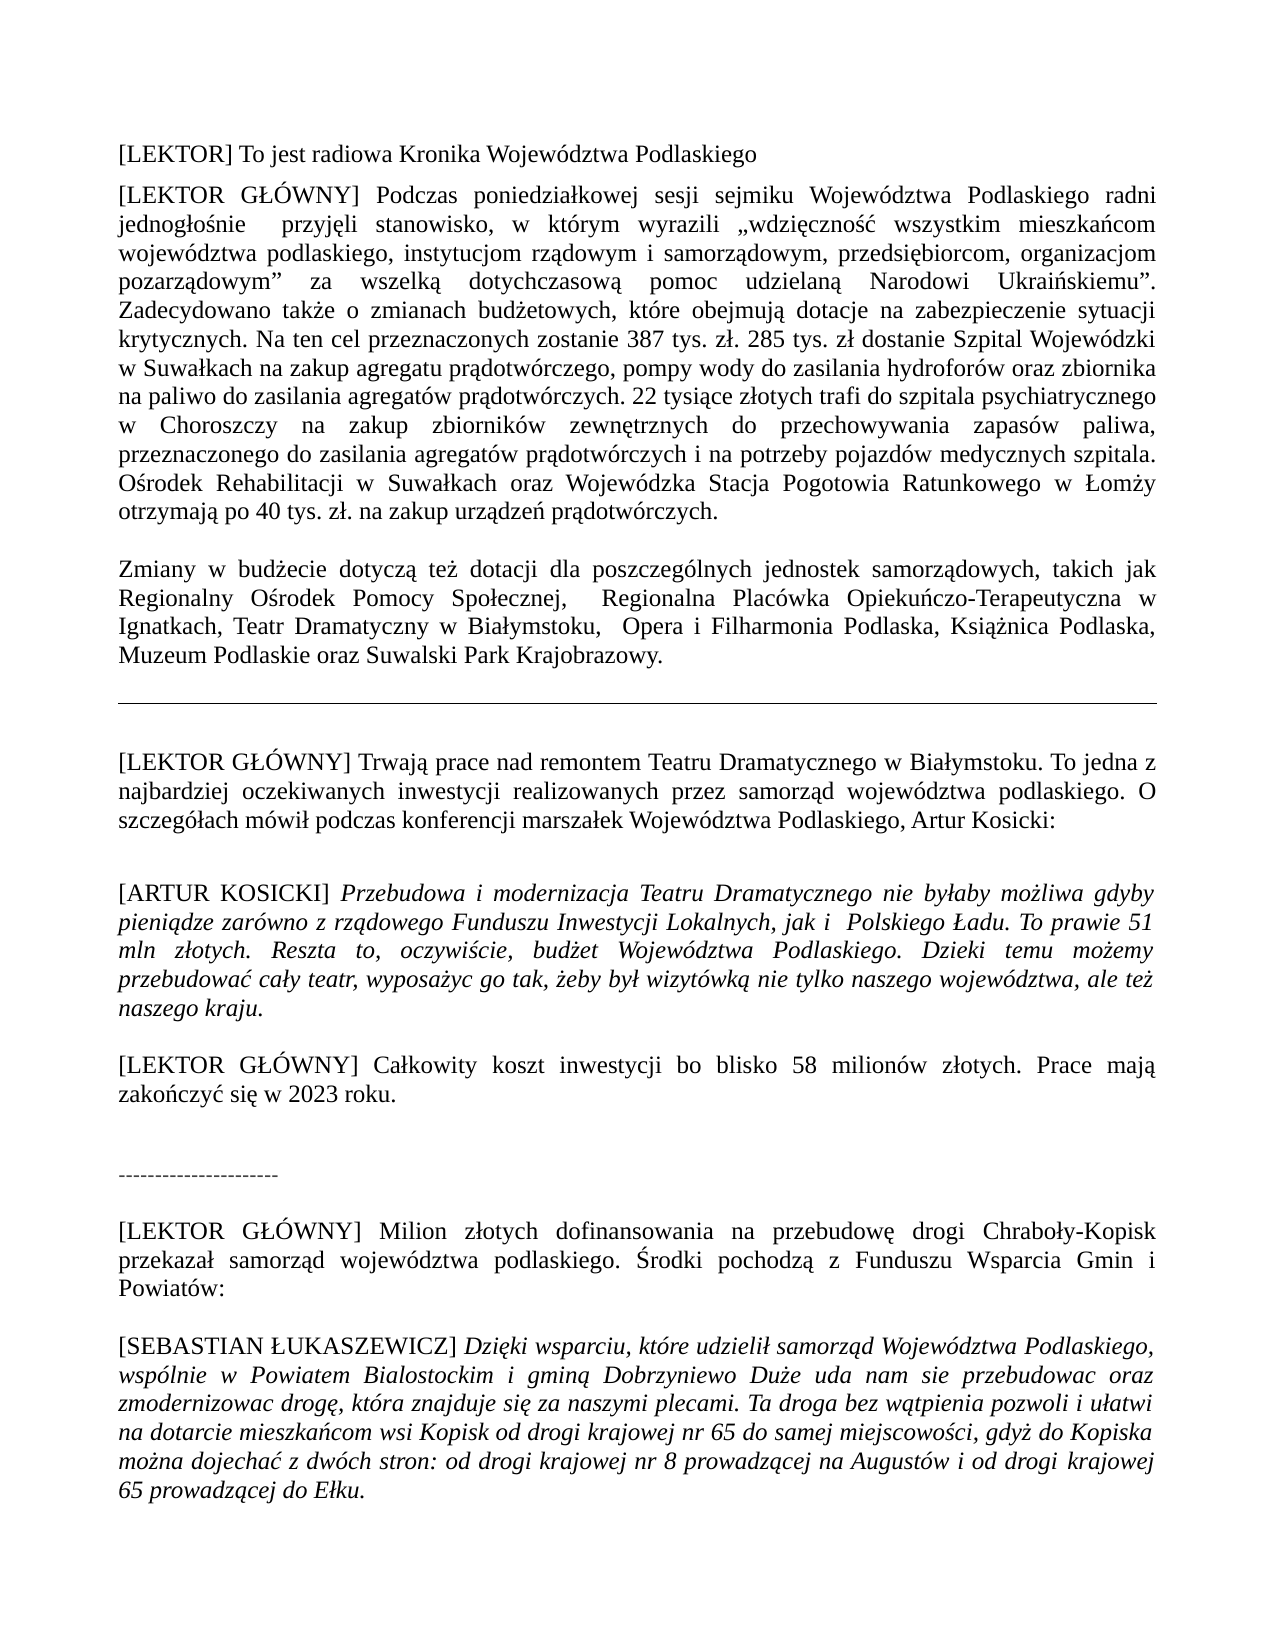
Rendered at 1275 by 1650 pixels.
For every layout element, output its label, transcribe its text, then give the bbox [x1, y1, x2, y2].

text [LEKTOR GŁÓWNY] Trwają prace nad remontem Teatru Dramatycznego w Białymstoku. To jedna z najbardziej oczekiwanych inwestycji realizowanych przez samorząd województwa podlaskiego. O szczegółach mówił podczas konferencji marszałek Województwa Podlaskiego, Artur Kosicki: [118, 747, 1157, 834]
text [LEKTOR GŁÓWNY] Całkowity koszt inwestycji bo blisko 58 milionów złotych. Prace mają zakończyć się w 2023 roku. [118, 1051, 1157, 1108]
text [SEBASTIAN ŁUKASZEWICZ] Dzięki wsparciu, które udzielił samorząd Województwa Podlaskiego, wspólnie w Powiatem Bialostockim i gminą Dobrzyniewo Duże uda nam sie przebudowac oraz zmodernizowac drogę, która znajduje się za naszymi plecami. Ta droga bez wątpienia pozwoli i ułatwi na dotarcie mieszkańcom wsi Kopisk od drogi krajowej nr 65 do samej miejscowości, gdyż do Kopiska można dojechać z dwóch stron: od drogi krajowej nr 8 prowadzącej na Augustów i od drogi krajowej 65 prowadzącej do Ełku. [118, 1331, 1157, 1503]
text [LEKTOR GŁÓWNY] Milion złotych dofinansowania na przebudowę drogi Chraboły-Kopisk przekazał samorząd województwa podlaskiego. Środki pochodzą z Funduszu Wsparcia Gmin i Powiatów: [118, 1216, 1157, 1302]
text [LEKTOR] To jest radiowa Kronika Województwa Podlaskiego [118, 139, 1157, 168]
text [LEKTOR GŁÓWNY] Podczas poniedziałkowej sesji sejmiku Województwa Podlaskiego radni jednogłośnie przyjęli stanowisko, w którym wyrazili „wdzięczność wszystkim mieszkańcom województwa podlaskiego, instytucjom rządowym i samorządowym, przedsiębiorcom, organizacjom pozarządowym” za wszelką dotychczasową pomoc udzielaną Narodowi Ukraińskiemu”. Zadecydowano także o zmianach budżetowych, które obejmują dotacje na zabezpieczenie sytuacji krytycznych. Na ten cel przeznaczonych zostanie 387 tys. zł. 285 tys. zł dostanie Szpital Wojewódzki w Suwałkach na zakup agregatu prądotwórczego, pompy wody do zasilania hydroforów oraz zbiornika na paliwo do zasilania agregatów prądotwórczych. 22 tysiące złotych trafi do szpitala psychiatrycznego w Choroszczy na zakup zbiorników zewnętrznych do przechowywania zapasów paliwa, przeznaczonego do zasilania agregatów prądotwórczych i na potrzeby pojazdów medycznych szpitala. Ośrodek Rehabilitacji w Suwałkach oraz Wojewódzka Stacja Pogotowia Ratunkowego w Łomży otrzymają po 40 tys. zł. na zakup urządzeń prądotwórczych. [118, 180, 1157, 525]
text [ARTUR KOSICKI] Przebudowa i modernizacja Teatru Dramatycznego nie byłaby możliwa gdyby pieniądze zarówno z rządowego Funduszu Inwestycji Lokalnych, jak i Polskiego Ładu. To prawie 51 mln złotych. Reszta to, oczywiście, budżet Województwa Podlaskiego. Dzieki temu możemy przebudować cały teatr, wyposażyc go tak, żeby był wizytówką nie tylko naszego województwa, ale też naszego kraju. [118, 878, 1157, 1022]
text Zmiany w budżecie dotyczą też dotacji dla poszczególnych jednostek samorządowych, takich jak Regionalny Ośrodek Pomocy Społecznej, Regionalna Placówka Opiekuńczo-Terapeutyczna w Ignatkach, Teatr Dramatyczny w Białymstoku, Opera i Filharmonia Podlaska, Książnica Podlaska, Muzeum Podlaskie oraz Suwalski Park Krajobrazowy. [118, 554, 1157, 669]
text ---------------------- [118, 1162, 1157, 1187]
